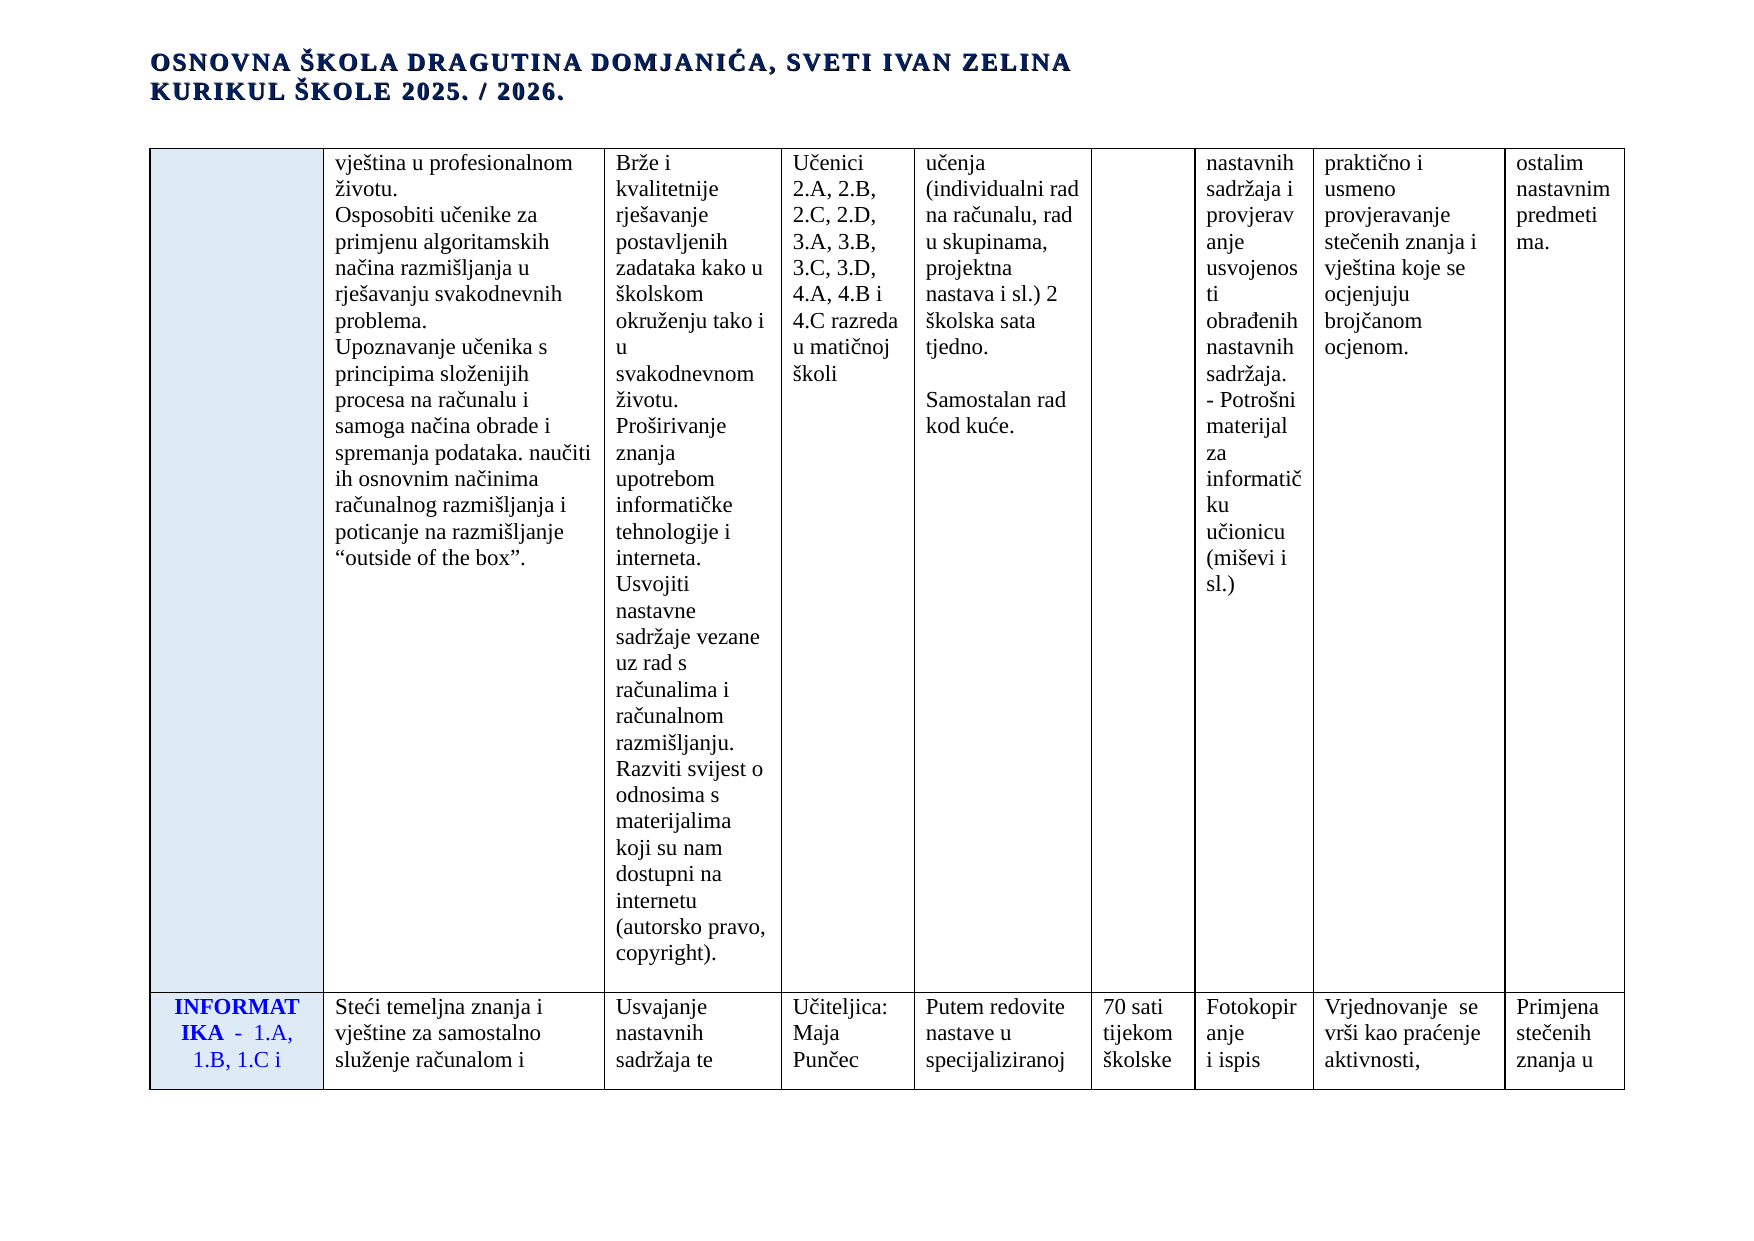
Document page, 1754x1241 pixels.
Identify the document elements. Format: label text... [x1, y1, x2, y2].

table_cell Fotokopiranje i ispis [1196, 993, 1313, 1089]
table_cell učenja (individualni rad na računalu, rad u skupinama, projektna nastava i sl.) 2 školska sata tjedno. Samostalan rad kod kuće. [915, 149, 1091, 992]
table_cell 70 sati tijekom školske [1092, 993, 1194, 1089]
table_cell [1092, 149, 1194, 992]
table_cell Usvajanje nastavnih sadržaja te [605, 993, 781, 1089]
table_cell Primjena stečenih znanja u [1506, 993, 1624, 1089]
table_cell Steći temeljna znanja i vještine za samostalno služenje računalom i [324, 993, 604, 1089]
table_cell Vrjednovanje se vrši kao praćenje aktivnosti, [1314, 993, 1504, 1089]
table_cell Učenici 2.A, 2.B, 2.C, 2.D, 3.A, 3.B, 3.C, 3.D, 4.A, 4.B i 4.C razreda u matičnoj školi [782, 149, 914, 992]
table_cell INFORMATIKA - 1.A, 1.B, 1.C i [151, 993, 323, 1089]
table_cell Brže i kvalitetnije rješavanje postavljenih zadataka kako u školskom okruženju tako i u svakodnevnom životu. Proširivanje znanja upotrebom informatičke tehnologije i interneta. Usvojiti nastavne sadržaje vezane uz rad s računalima i računalnom razmišljanju. Razviti svijest o odnosima s materijalima koji su nam dostupni na internetu (autorsko pravo, copyright). [605, 149, 781, 992]
table_cell vještina u profesionalnom životu. Osposobiti učenike za primjenu algoritamskih načina razmišljanja u rješavanju svakodnevnih problema. Upoznavanje učenika s principima složenijih procesa na računalu i samoga načina obrade i spremanja podataka. naučiti ih osnovnim načinima računalnog razmišljanja i poticanje na razmišljanje “outside of the box”. [324, 149, 604, 992]
table_cell Učiteljica: Maja Punčec [782, 993, 914, 1089]
table_cell nastavnih sadržaja i provjeravanje usvojenosti obrađenih nastavnih sadržaja. - Potrošni materijal za informatičku učionicu (miševi i sl.) [1196, 149, 1313, 992]
table_cell [151, 149, 323, 992]
table_cell praktično i usmeno provjeravanje stečenih znanja i vještina koje se ocjenjuju brojčanom ocjenom. [1314, 149, 1504, 992]
table_cell ostalim nastavnim predmetima. [1506, 149, 1624, 992]
table_cell Putem redovite nastave u specijaliziranoj [915, 993, 1091, 1089]
